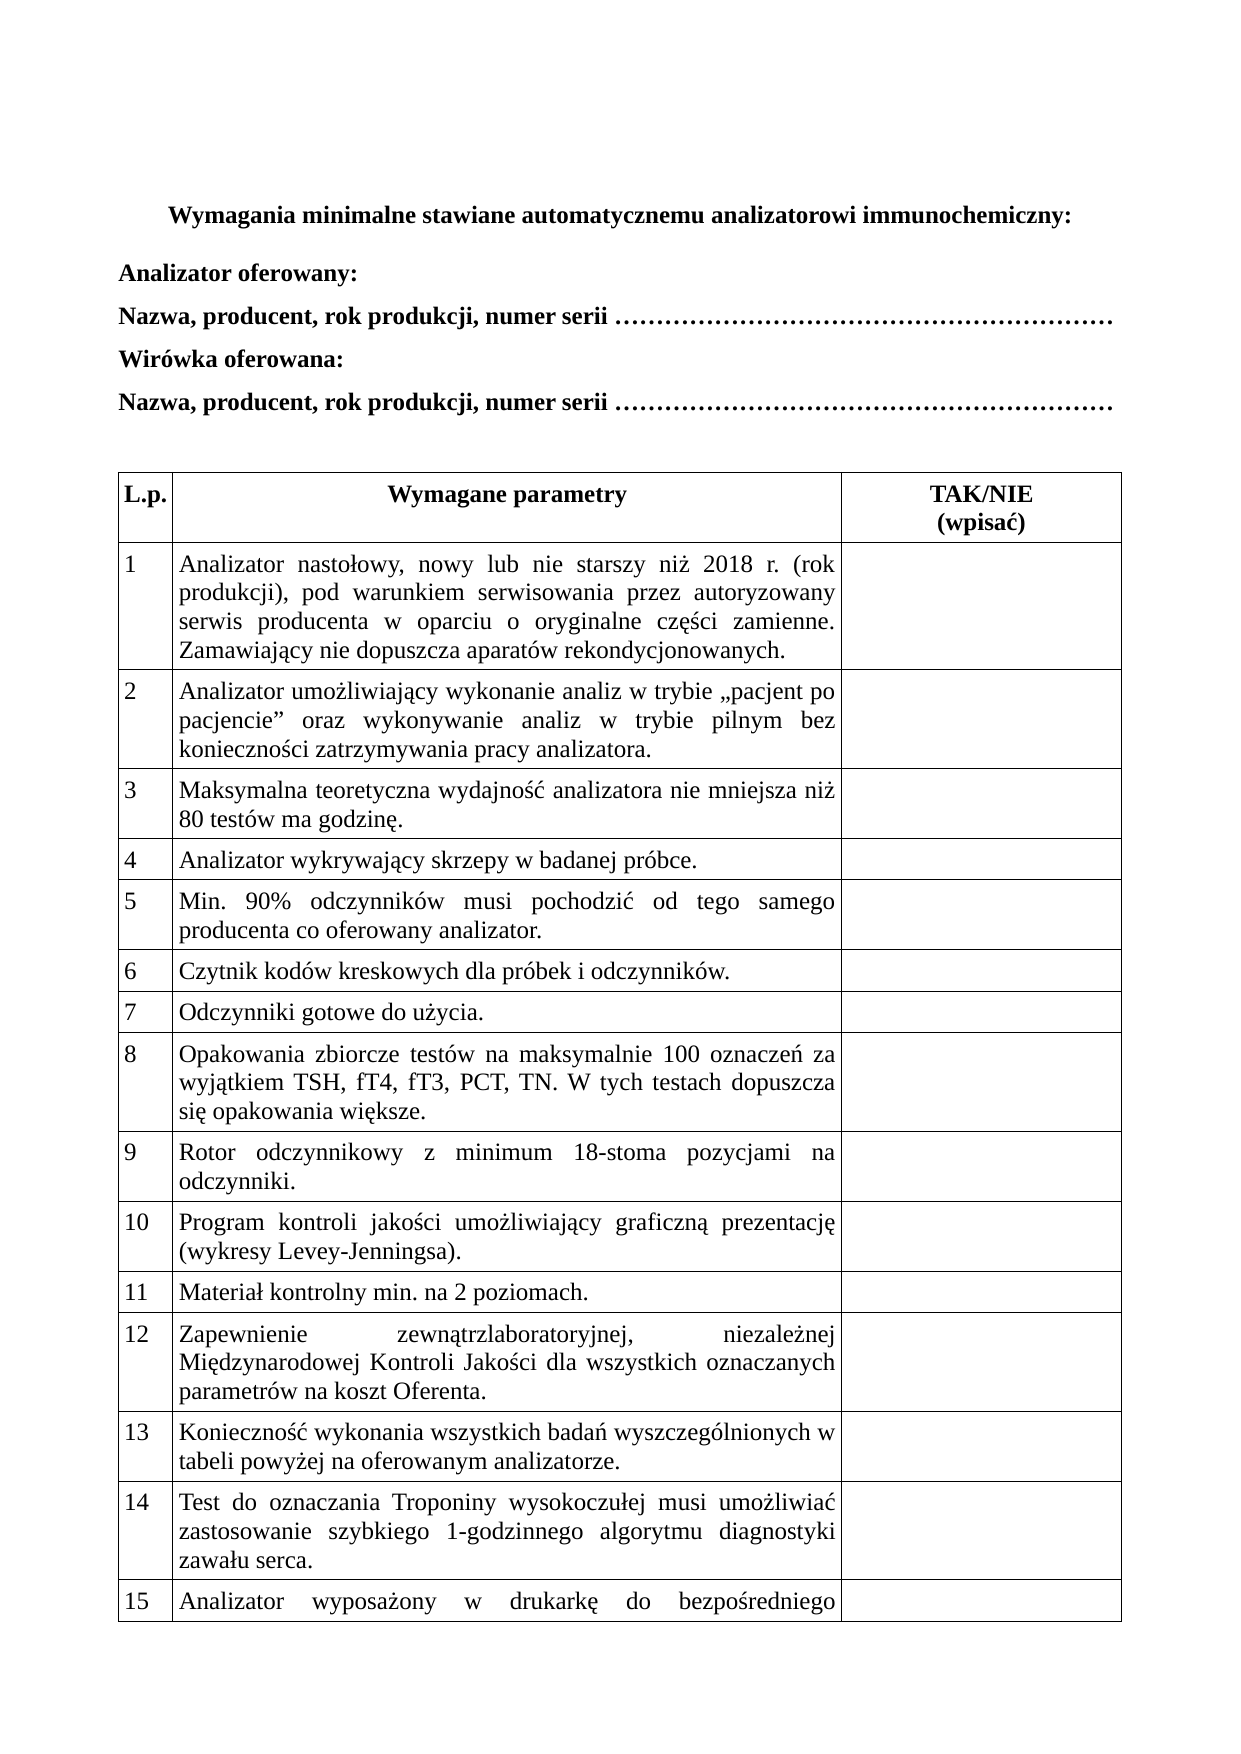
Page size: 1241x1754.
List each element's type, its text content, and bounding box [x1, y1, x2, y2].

table_cell Zapewnienie zewnątrzlaboratoryjnej, niezależnej Międzynarodowej Kontroli Jakości dla wszystkich oznaczanych parametrów na koszt Oferenta. [173, 1313, 841, 1411]
table_cell [842, 1033, 1121, 1131]
text Analizator oferowany: [118, 258, 1122, 287]
table_cell Analizator wyposażony w drukarkę do bezpośredniego [173, 1580, 841, 1621]
table_header Wymagane parametry [173, 473, 841, 542]
table_cell 2 [119, 670, 172, 768]
table_cell 5 [119, 880, 172, 949]
table_cell [842, 543, 1121, 669]
table_cell 4 [119, 839, 172, 879]
table_cell [842, 992, 1121, 1032]
text Nazwa, producent, rok produkcji, numer serii …………………………………………………… [118, 301, 1122, 330]
table_cell Opakowania zbiorcze testów na maksymalnie 100 oznaczeń za wyjątkiem TSH, fT4, fT3, PCT, TN. W tych testach dopuszcza się opakowania większe. [173, 1033, 841, 1131]
table_cell Program kontroli jakości umożliwiający graficzną prezentację (wykresy Levey-Jenningsa). [173, 1202, 841, 1271]
table_cell [842, 839, 1121, 879]
table_cell 8 [119, 1033, 172, 1131]
table_cell 3 [119, 769, 172, 838]
table_cell [842, 1202, 1121, 1271]
table_cell Rotor odczynnikowy z minimum 18-stoma pozycjami na odczynniki. [173, 1132, 841, 1201]
table_cell Maksymalna teoretyczna wydajność analizatora nie mniejsza niż 80 testów ma godzinę. [173, 769, 841, 838]
text Nazwa, producent, rok produkcji, numer serii …………………………………………………… [118, 387, 1122, 416]
table_cell [842, 880, 1121, 949]
table_cell 10 [119, 1202, 172, 1271]
table_cell [842, 1313, 1121, 1411]
table_cell Min. 90% odczynników musi pochodzić od tego samego producenta co oferowany analizator. [173, 880, 841, 949]
table_header TAK/NIE (wpisać) [842, 473, 1121, 542]
table_cell 11 [119, 1272, 172, 1312]
table_cell Analizator umożliwiający wykonanie analiz w trybie „pacjent po pacjencie” oraz wykonywanie analiz w trybie pilnym bez konieczności zatrzymywania pracy analizatora. [173, 670, 841, 768]
text Wirówka oferowana: [118, 344, 1122, 373]
table_cell 1 [119, 543, 172, 669]
table_cell Konieczność wykonania wszystkich badań wyszczególnionych w tabeli powyżej na oferowanym analizatorze. [173, 1412, 841, 1481]
table_cell 15 [119, 1580, 172, 1621]
table_cell [842, 769, 1121, 838]
table_cell [842, 950, 1121, 991]
table_cell [842, 1412, 1121, 1481]
table_cell [842, 1482, 1121, 1579]
table_cell 9 [119, 1132, 172, 1201]
table_cell Analizator nastołowy, nowy lub nie starszy niż 2018 r. (rok produkcji), pod warunkiem serwisowania przez autoryzowany serwis producenta w oparciu o oryginalne części zamienne. Zamawiający nie dopuszcza aparatów rekondycjonowanych. [173, 543, 841, 669]
table_cell 13 [119, 1412, 172, 1481]
table_cell Czytnik kodów kreskowych dla próbek i odczynników. [173, 950, 841, 991]
table_cell [842, 1272, 1121, 1312]
table_cell 12 [119, 1313, 172, 1411]
table_cell 14 [119, 1482, 172, 1579]
table_cell 7 [119, 992, 172, 1032]
table_cell Test do oznaczania Troponiny wysokoczułej musi umożliwiać zastosowanie szybkiego 1-godzinnego algorytmu diagnostyki zawału serca. [173, 1482, 841, 1579]
table_cell 6 [119, 950, 172, 991]
table_cell Materiał kontrolny min. na 2 poziomach. [173, 1272, 841, 1312]
table_cell [842, 670, 1121, 768]
table_cell [842, 1132, 1121, 1201]
table_cell Analizator wykrywający skrzepy w badanej próbce. [173, 839, 841, 879]
table_cell Odczynniki gotowe do użycia. [173, 992, 841, 1032]
table_header L.p. [119, 473, 172, 542]
table_cell [842, 1580, 1121, 1621]
text Wymagania minimalne stawiane automatycznemu analizatorowi immunochemiczny: [118, 201, 1122, 229]
